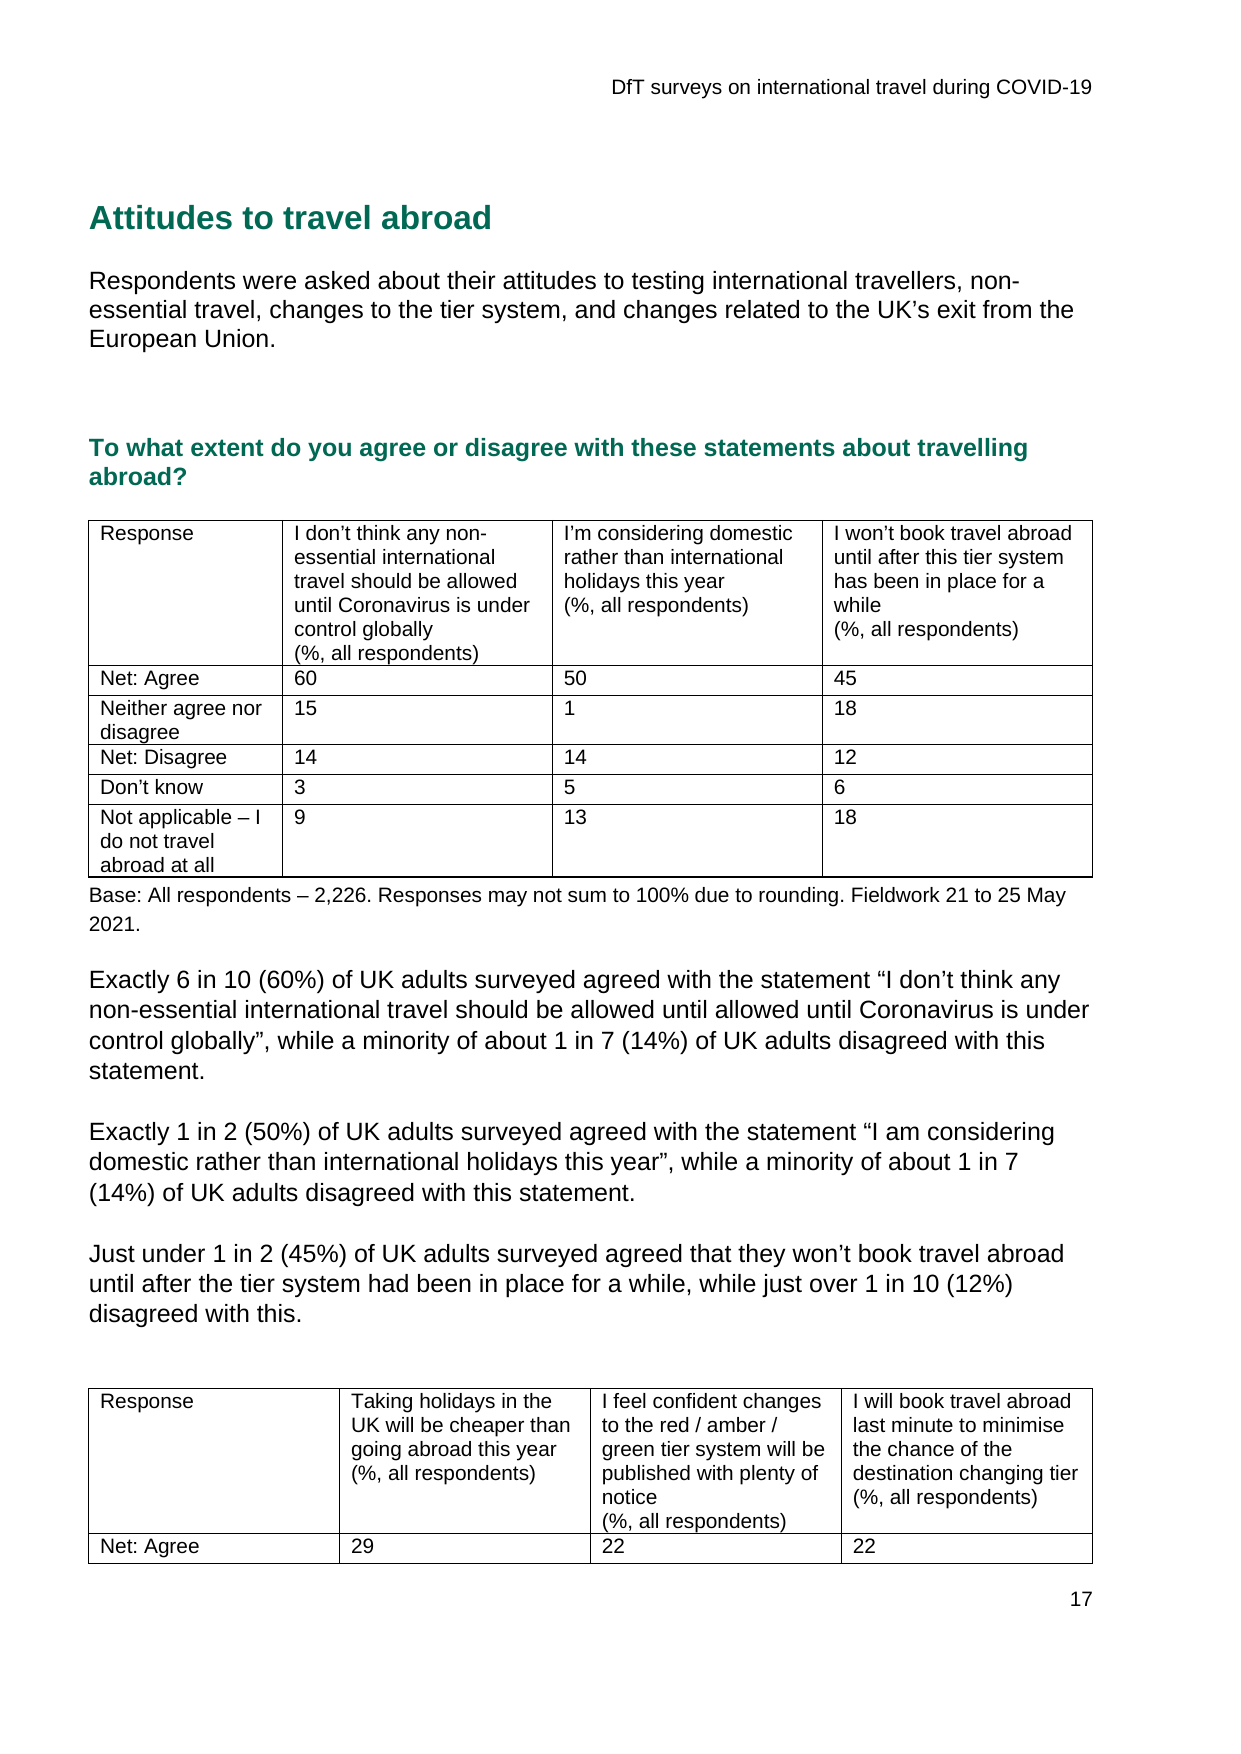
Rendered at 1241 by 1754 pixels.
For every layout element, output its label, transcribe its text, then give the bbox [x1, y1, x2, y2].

table_cell 22 [591, 1534, 841, 1563]
table_cell 18 [823, 805, 1092, 876]
text Exactly 6 in 10 (60%) of UK adults surveyed agreed with the statement “I don’t think any non-essential international travel should be allowed until allowed until Coronavirus is under control globally”, while a minority of about 1 in 7 (14%) of UK adults disagreed with this statement. [89, 965, 1092, 1085]
table_cell 22 [842, 1534, 1092, 1563]
table_cell 13 [553, 805, 822, 876]
table_cell 1 [553, 696, 822, 743]
table_cell 14 [553, 745, 822, 773]
table_cell 18 [823, 696, 1092, 743]
table_header I won’t book travel abroad until after this tier system has been in place for a while (%, all respondents) [823, 521, 1092, 664]
text Exactly 1 in 2 (50%) of UK adults surveyed agreed with the statement “I am considering domestic rather than international holidays this year”, while a minority of about 1 in 7 (14%) of UK adults disagreed with this statement. [89, 1117, 1092, 1207]
table_cell Net: Agree [89, 1534, 339, 1563]
table_cell 3 [283, 775, 552, 803]
table_header I’m considering domestic rather than international holidays this year (%, all respondents) [553, 521, 822, 664]
table_cell 12 [823, 745, 1092, 773]
text Base: All respondents – 2,226. Responses may not sum to 100% due to rounding. Fieldwork 21 to 25 May 2021. [89, 878, 1092, 936]
table_cell 5 [553, 775, 822, 803]
text Just under 1 in 2 (45%) of UK adults surveyed agreed that they won’t book travel abroad until after the tier system had been in place for a while, while just over 1 in 10 (12%) disagreed with this. [89, 1239, 1092, 1328]
table_cell Don’t know [89, 775, 282, 803]
table_cell Neither agree nor disagree [89, 696, 282, 743]
table_cell 60 [283, 666, 552, 694]
subtitle Attitudes to travel abroad [89, 195, 1092, 236]
table_cell 29 [340, 1534, 590, 1563]
subtitle To what extent do you agree or disagree with these statements about travelling abroad? [89, 432, 1092, 491]
table_cell Net: Disagree [89, 745, 282, 773]
table_cell 9 [283, 805, 552, 876]
text Respondents were asked about their attitudes to testing international travellers, non-essential travel, changes to the tier system, and changes related to the UK’s exit from the European Union. [89, 266, 1092, 353]
table_header I will book travel abroad last minute to minimise the chance of the destination changing tier (%, all respondents) [842, 1389, 1092, 1533]
table_cell Not applicable – I do not travel abroad at all [89, 805, 282, 876]
table_cell 6 [823, 775, 1092, 803]
table_header I feel confident changes to the red / amber / green tier system will be published with plenty of notice (%, all respondents) [591, 1389, 841, 1533]
table_cell 14 [283, 745, 552, 773]
table_cell 15 [283, 696, 552, 743]
table_header Response [89, 521, 282, 664]
table_cell 50 [553, 666, 822, 694]
table_cell 45 [823, 666, 1092, 694]
table_header I don’t think any non-essential international travel should be allowed until Coronavirus is under control globally (%, all respondents) [283, 521, 552, 664]
table_header Response [89, 1389, 339, 1533]
table_header Taking holidays in the UK will be cheaper than going abroad this year (%, all respondents) [340, 1389, 590, 1533]
table_cell Net: Agree [89, 666, 282, 694]
